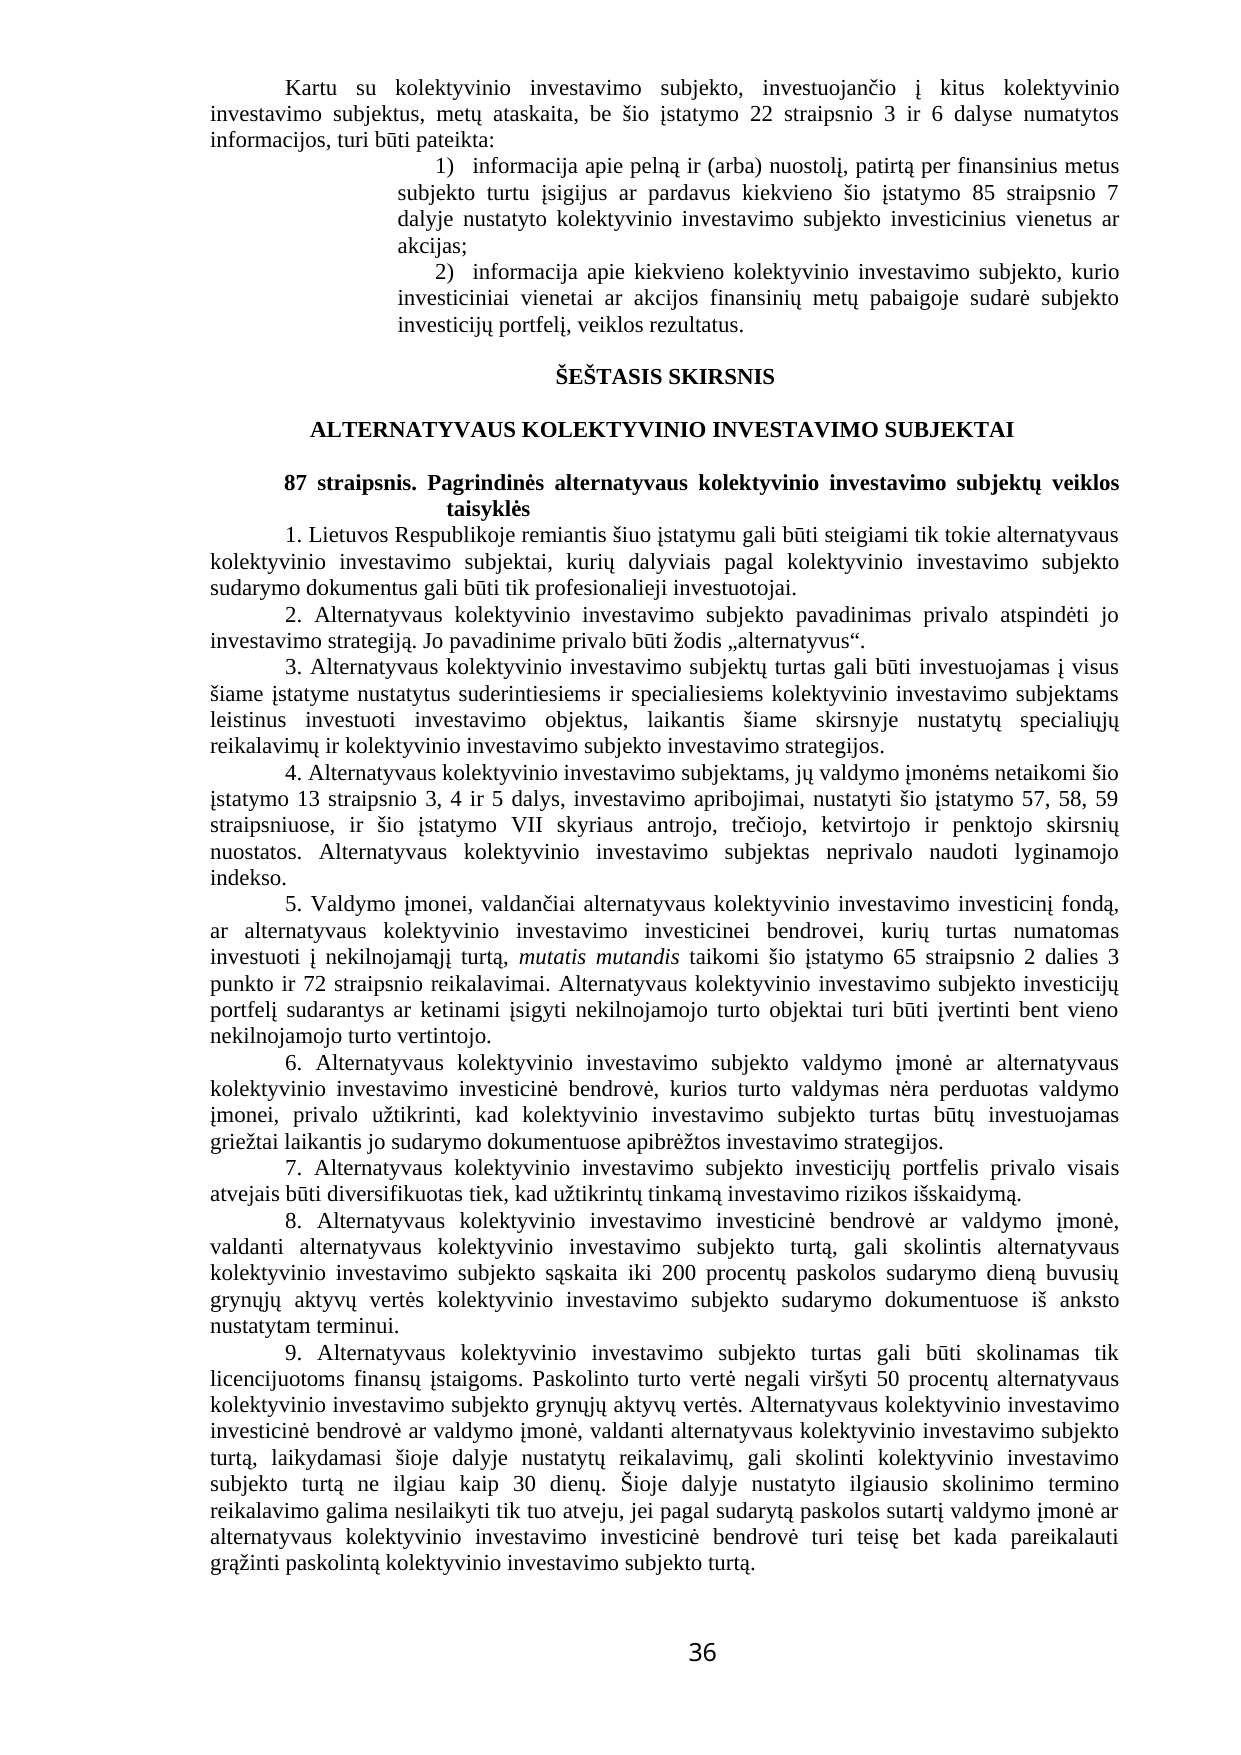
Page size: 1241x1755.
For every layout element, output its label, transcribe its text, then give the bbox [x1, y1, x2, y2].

text 6. Alternatyvaus kolektyvinio investavimo subjekto valdymo įmonė ar alternatyvaus kolektyvinio investavimo investicinė bendrovė, kurios turto valdymas nėra perduotas valdymo įmonei, privalo užtikrinti, kad kolektyvinio investavimo subjekto turtas būtų investuojamas griežtai laikantis jo sudarymo dokumentuose apibrėžtos investavimo strategijos. [210, 1049, 1120, 1154]
text 87 straipsnis. Pagrindinės alternatyvaus kolektyvinio investavimo subjektų veiklos taisyklės [284, 469, 1120, 522]
text 8. Alternatyvaus kolektyvinio investavimo investicinė bendrovė ar valdymo įmonė, valdanti alternatyvaus kolektyvinio investavimo subjekto turtą, gali skolintis alternatyvaus kolektyvinio investavimo subjekto sąskaita iki 200 procentų paskolos sudarymo dieną buvusių grynųjų aktyvų vertės kolektyvinio investavimo subjekto sudarymo dokumentuose iš anksto nustatytam terminui. [210, 1207, 1120, 1338]
text 3. Alternatyvaus kolektyvinio investavimo subjektų turtas gali būti investuojamas į visus šiame įstatyme nustatytus suderintiesiems ir specialiesiems kolektyvinio investavimo subjektams leistinus investuoti investavimo objektus, laikantis šiame skirsnyje nustatytų specialiųjų reikalavimų ir kolektyvinio investavimo subjekto investavimo strategijos. [210, 653, 1120, 759]
text 7. Alternatyvaus kolektyvinio investavimo subjekto investicijų portfelis privalo visais atvejais būti diversifikuotas tiek, kad užtikrintų tinkamą investavimo rizikos išskaidymą. [210, 1154, 1120, 1207]
text 1. Lietuvos Respublikoje remiantis šiuo įstatymu gali būti steigiami tik tokie alternatyvaus kolektyvinio investavimo subjektai, kurių dalyviais pagal kolektyvinio investavimo subjekto sudarymo dokumentus gali būti tik profesionalieji investuotojai. [210, 522, 1120, 601]
list informacija apie pelną ir (arba) nuostolį, patirtą per finansinius metus subjekto turtu įsigijus ar pardavus kiekvieno šio įstatymo 85 straipsnio 7 dalyje nustatyto kolektyvinio investavimo subjekto investicinius vienetus ar akcijas; [360, 153, 1120, 258]
list informacija apie kiekvieno kolektyvinio investavimo subjekto, kurio investiciniai vienetai ar akcijos finansinių metų pabaigoje sudarė subjekto investicijų portfelį, veiklos rezultatus. [360, 258, 1120, 337]
text 2. Alternatyvaus kolektyvinio investavimo subjekto pavadinimas privalo atspindėti jo investavimo strategiją. Jo pavadinime privalo būti žodis „alternatyvus“. [210, 601, 1120, 653]
text 9. Alternatyvaus kolektyvinio investavimo subjekto turtas gali būti skolinamas tik licencijuotoms finansų įstaigoms. Paskolinto turto vertė negali viršyti 50 procentų alternatyvaus kolektyvinio investavimo subjekto grynųjų aktyvų vertės. Alternatyvaus kolektyvinio investavimo investicinė bendrovė ar valdymo įmonė, valdanti alternatyvaus kolektyvinio investavimo subjekto turtą, laikydamasi šioje dalyje nustatytų reikalavimų, gali skolinti kolektyvinio investavimo subjekto turtą ne ilgiau kaip 30 dienų. Šioje dalyje nustatyto ilgiausio skolinimo termino reikalavimo galima nesilaikyti tik tuo atveju, jei pagal sudarytą paskolos sutartį valdymo įmonė ar alternatyvaus kolektyvinio investavimo investicinė bendrovė turi teisę bet kada pareikalauti grąžinti paskolintą kolektyvinio investavimo subjekto turtą. [210, 1338, 1120, 1576]
text 5. Valdymo įmonei, valdančiai alternatyvaus kolektyvinio investavimo investicinį fondą, ar alternatyvaus kolektyvinio investavimo investicinei bendrovei, kurių turtas numatomas investuoti į nekilnojamąjį turtą, mutatis mutandis taikomi šio įstatymo 65 straipsnio 2 dalies 3 punkto ir 72 straipsnio reikalavimai. Alternatyvaus kolektyvinio investavimo subjekto investicijų portfelį sudarantys ar ketinami įsigyti nekilnojamojo turto objektai turi būti įvertinti bent vieno nekilnojamojo turto vertintojo. [210, 891, 1120, 1049]
text 4. Alternatyvaus kolektyvinio investavimo subjektams, jų valdymo įmonėms netaikomi šio įstatymo 13 straipsnio 3, 4 ir 5 dalys, investavimo apribojimai, nustatyti šio įstatymo 57, 58, 59 straipsniuose, ir šio įstatymo VII skyriaus antrojo, trečiojo, ketvirtojo ir penktojo skirsnių nuostatos. Alternatyvaus kolektyvinio investavimo subjektas neprivalo naudoti lyginamojo indekso. [210, 759, 1120, 891]
text Kartu su kolektyvinio investavimo subjekto, investuojančio į kitus kolektyvinio investavimo subjektus, metų ataskaita, be šio įstatymo 22 straipsnio 3 ir 6 dalyse numatytos informacijos, turi būti pateikta: [210, 73, 1120, 153]
text ALTERNATYVAUS KOLEKTYVINIO INVESTAVIMO SUBJEKTAI [210, 416, 1120, 442]
text ŠEŠTASIS SKIRSNIS [210, 363, 1120, 390]
